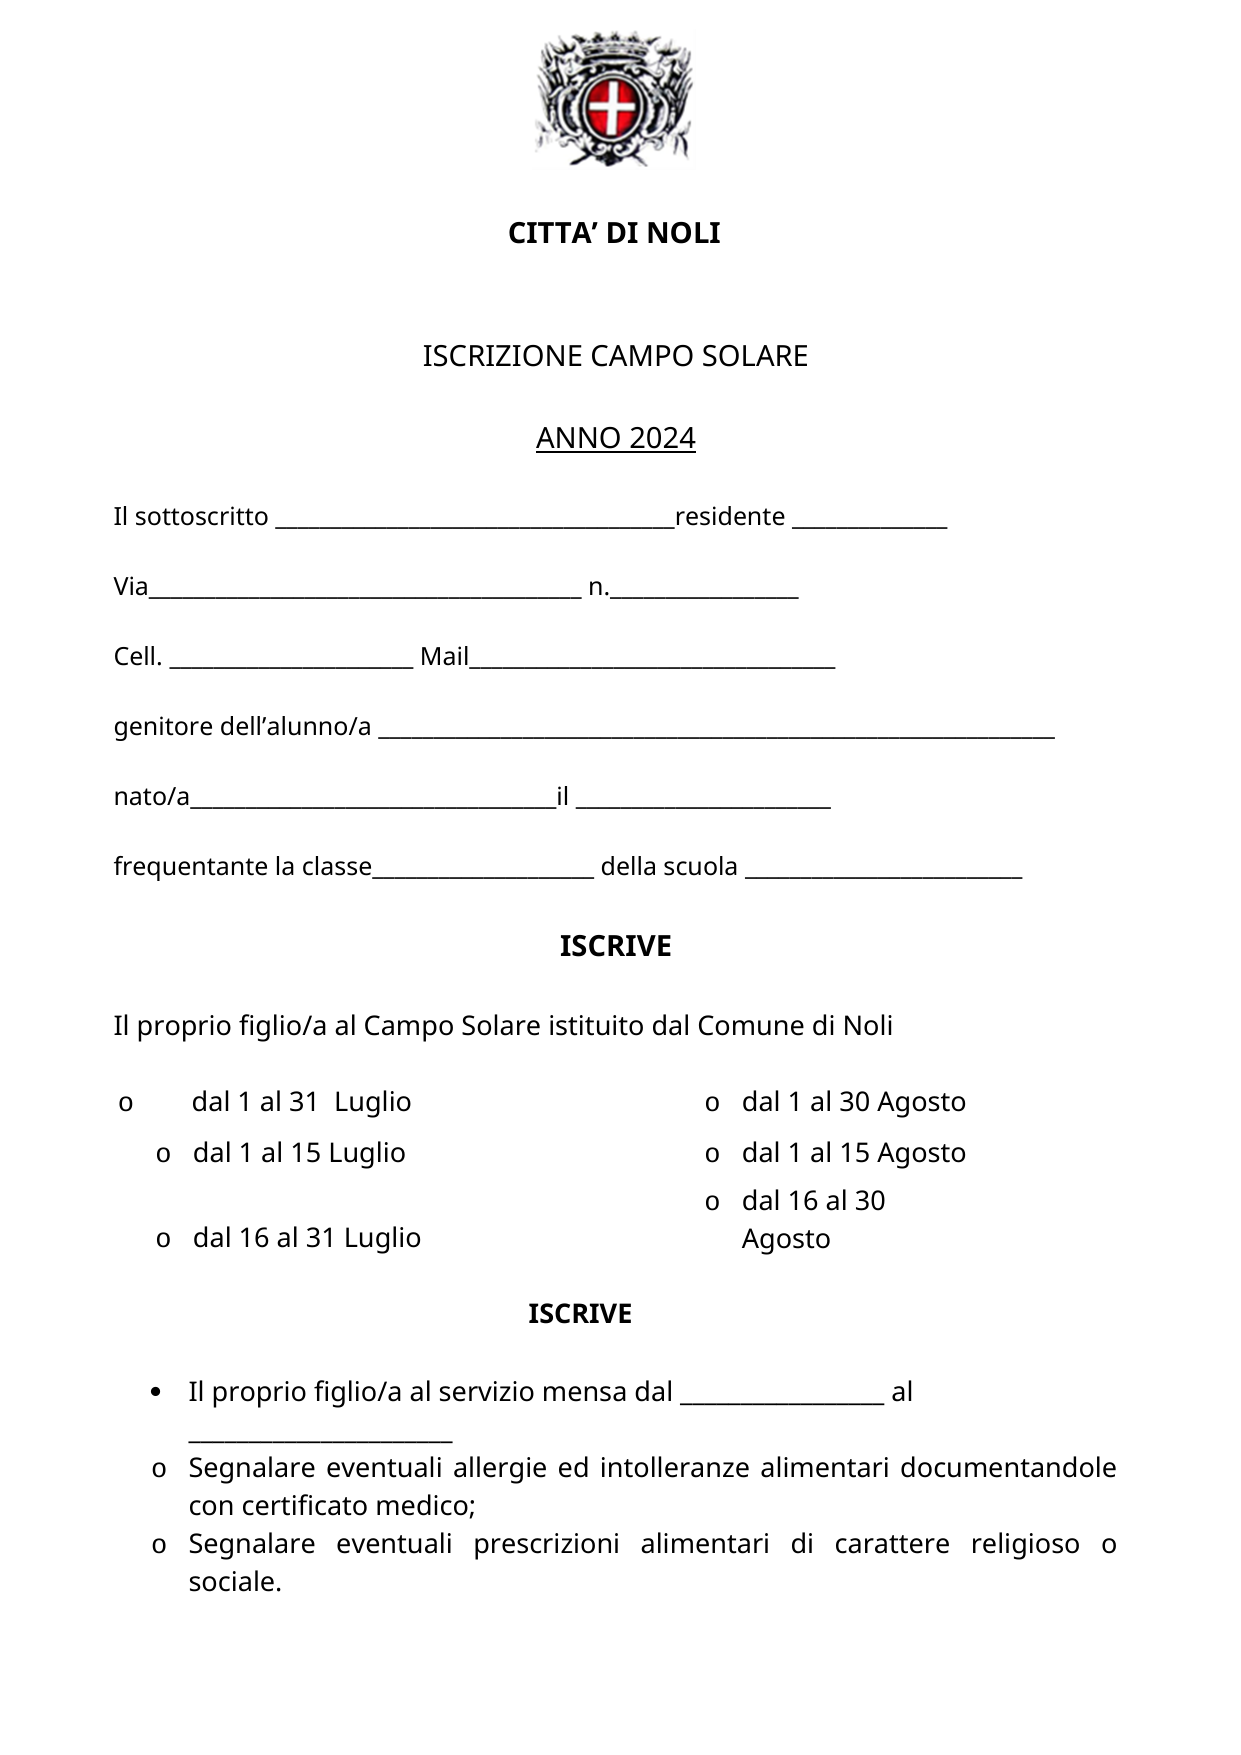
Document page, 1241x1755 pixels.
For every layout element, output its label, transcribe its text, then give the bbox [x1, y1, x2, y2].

table_cell [497, 1181, 667, 1256]
text CITTA’ DI NOLI [118, 213, 1110, 252]
text ANNO 2024 [113, 417, 1118, 457]
table_cell [497, 1123, 667, 1181]
picture [532, 29, 697, 171]
table_header dal 1 al 30 Agosto [667, 1082, 973, 1123]
table_cell dal 16 al 30 Agosto [667, 1181, 973, 1256]
list Il proprio figlio/a al servizio mensa dal _________________ al ______________________ [151, 1373, 1118, 1448]
table_cell dal 16 al 31 Luglio [118, 1181, 497, 1256]
table_header [497, 1082, 667, 1123]
text Cell. ______________________ Mail_________________________________ [113, 639, 1118, 673]
list Segnalare eventuali prescrizioni alimentari di carattere religioso o sociale. [151, 1525, 1118, 1600]
text nato/a_________________________________il _______________________ [113, 779, 1118, 813]
list Segnalare eventuali allergie ed intolleranze alimentari documentandole con certificato medico; [151, 1449, 1118, 1524]
text frequentante la classe____________________ della scuola _________________________ [113, 849, 1118, 883]
text ISCRIVE [113, 1294, 1118, 1331]
text ISCRIVE [113, 925, 1118, 964]
text Via_______________________________________ n._________________ [113, 569, 1118, 603]
text Il proprio figlio/a al Campo Solare istituito dal Comune di Noli [113, 1006, 1118, 1043]
table_cell dal 1 al 15 Luglio [118, 1123, 497, 1181]
text Il sottoscritto ____________________________________residente ______________ [113, 499, 1118, 533]
table_header dal 1 al 31 Luglio [118, 1082, 497, 1123]
text ISCRIZIONE CAMPO SOLARE [113, 336, 1118, 375]
text genitore dell’alunno/a _____________________________________________________________ [113, 709, 1118, 743]
table_cell dal 1 al 15 Agosto [667, 1123, 973, 1181]
